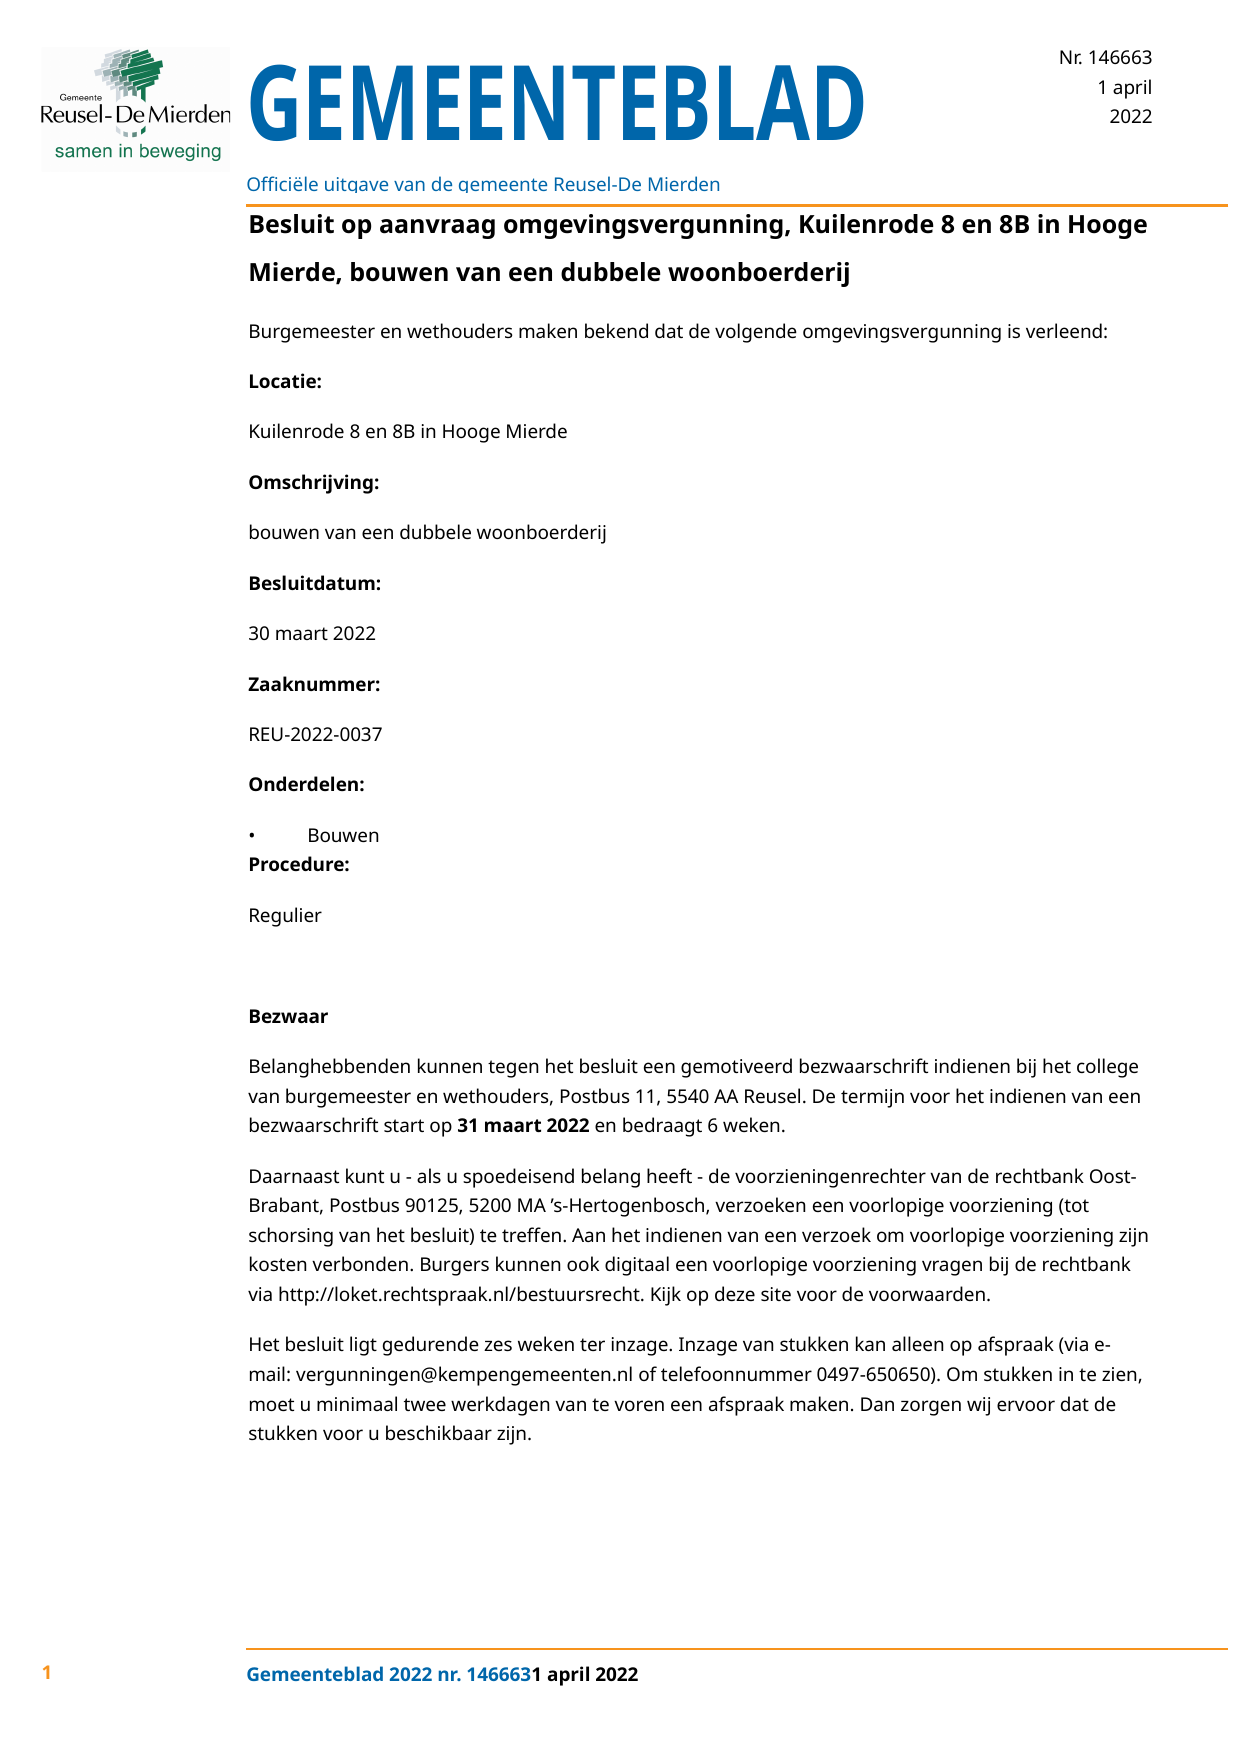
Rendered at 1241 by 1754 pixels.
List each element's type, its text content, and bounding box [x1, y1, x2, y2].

picture [41, 47, 231, 172]
text Burgemeester en wethouders maken bekend dat de volgende omgevingsvergunning is verleend: [248, 318, 1152, 344]
text Belanghebbenden kunnen tegen het besluit een gemotiveerd bezwaarschrift indienen bij het college van burgemeester en wethouders, Postbus 11, 5540 AA Reusel. De termijn voor het indienen van een bezwaarschrift start op 31 maart 2022 en bedraagt 6 weken. [248, 1053, 1152, 1138]
text Regulier [248, 902, 1152, 928]
text Besluitdatum: [248, 570, 1152, 596]
text Locatie: [248, 368, 1152, 394]
list Bouwen [248, 822, 1152, 848]
text Kuilenrode 8 en 8B in Hooge Mierde [248, 419, 1152, 444]
text Bezwaar [248, 1003, 1152, 1029]
text bouwen van een dubbele woonboerderij [248, 519, 1152, 545]
text Zaaknummer: [248, 671, 1152, 697]
text Omschrijving: [248, 469, 1152, 495]
text Procedure: [248, 852, 1152, 877]
text Onderdelen: [248, 772, 1152, 797]
text Besluit op aanvraag omgevingsvergunning, Kuilenrode 8 en 8B in Hooge Mierde, bouwen van een dubbele woonboerderij [248, 207, 1152, 288]
text Daarnaast kunt u - als u spoedeisend belang heeft - de voorzieningenrechter van de rechtbank Oost-Brabant, Postbus 90125, 5200 MA ’s-Hertogenbosch, verzoeken een voorlopige voorziening (tot schorsing van het besluit) te treffen. Aan het indienen van een verzoek om voorlopige voorziening zijn kosten verbonden. Burgers kunnen ook digitaal een voorlopige voorziening vragen bij de rechtbank via http://loket.rechtspraak.nl/bestuursrecht. Kijk op deze site voor de voorwaarden. [248, 1163, 1152, 1307]
text Het besluit ligt gedurende zes weken ter inzage. Inzage van stukken kan alleen op afspraak (via e-mail: vergunningen@kempengemeenten.nl of telefoonnummer 0497-650650). Om stukken in te zien, moet u minimaal twee werkdagen van te voren een afspraak maken. Dan zorgen wij ervoor dat de stukken voor u beschikbaar zijn. [248, 1332, 1152, 1446]
text REU-2022-0037 [248, 721, 1152, 747]
text 30 maart 2022 [248, 620, 1152, 646]
